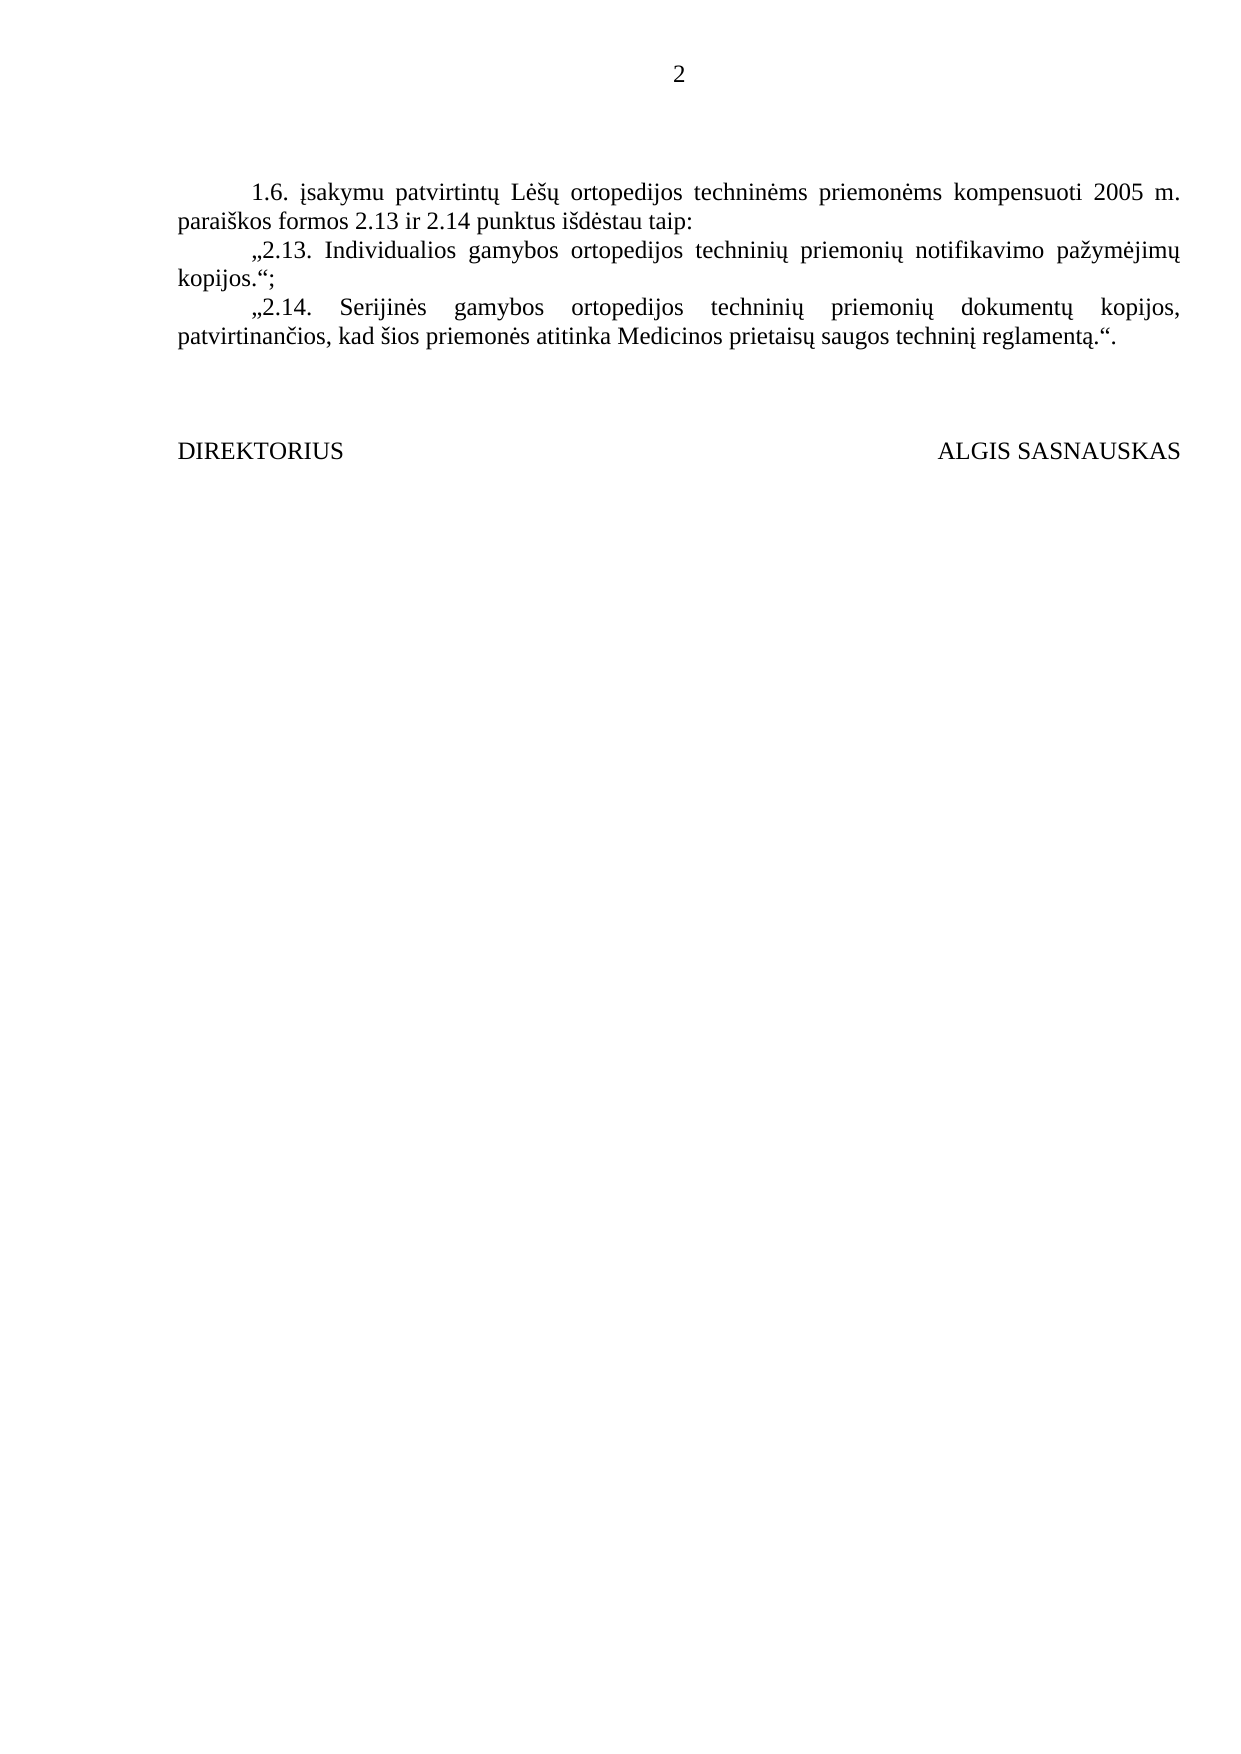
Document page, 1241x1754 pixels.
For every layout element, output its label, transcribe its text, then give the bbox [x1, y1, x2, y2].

text „2.13. Individualios gamybos ortopedijos techninių priemonių notifikavimo pažymėjimų kopijos.“; [177, 235, 1181, 292]
text 1.6. įsakymu patvirtintų Lėšų ortopedijos techninėms priemonėms kompensuoti 2005 m. paraiškos formos 2.13 ir 2.14 punktus išdėstau taip: [177, 177, 1181, 235]
text „2.14. Serijinės gamybos ortopedijos techninių priemonių dokumentų kopijos, patvirtinančios, kad šios priemonės atitinka Medicinos prietaisų saugos techninį reglamentą.“. [177, 292, 1181, 350]
text DIREKTORIUS ALGIS SASNAUSKAS [177, 436, 1181, 465]
